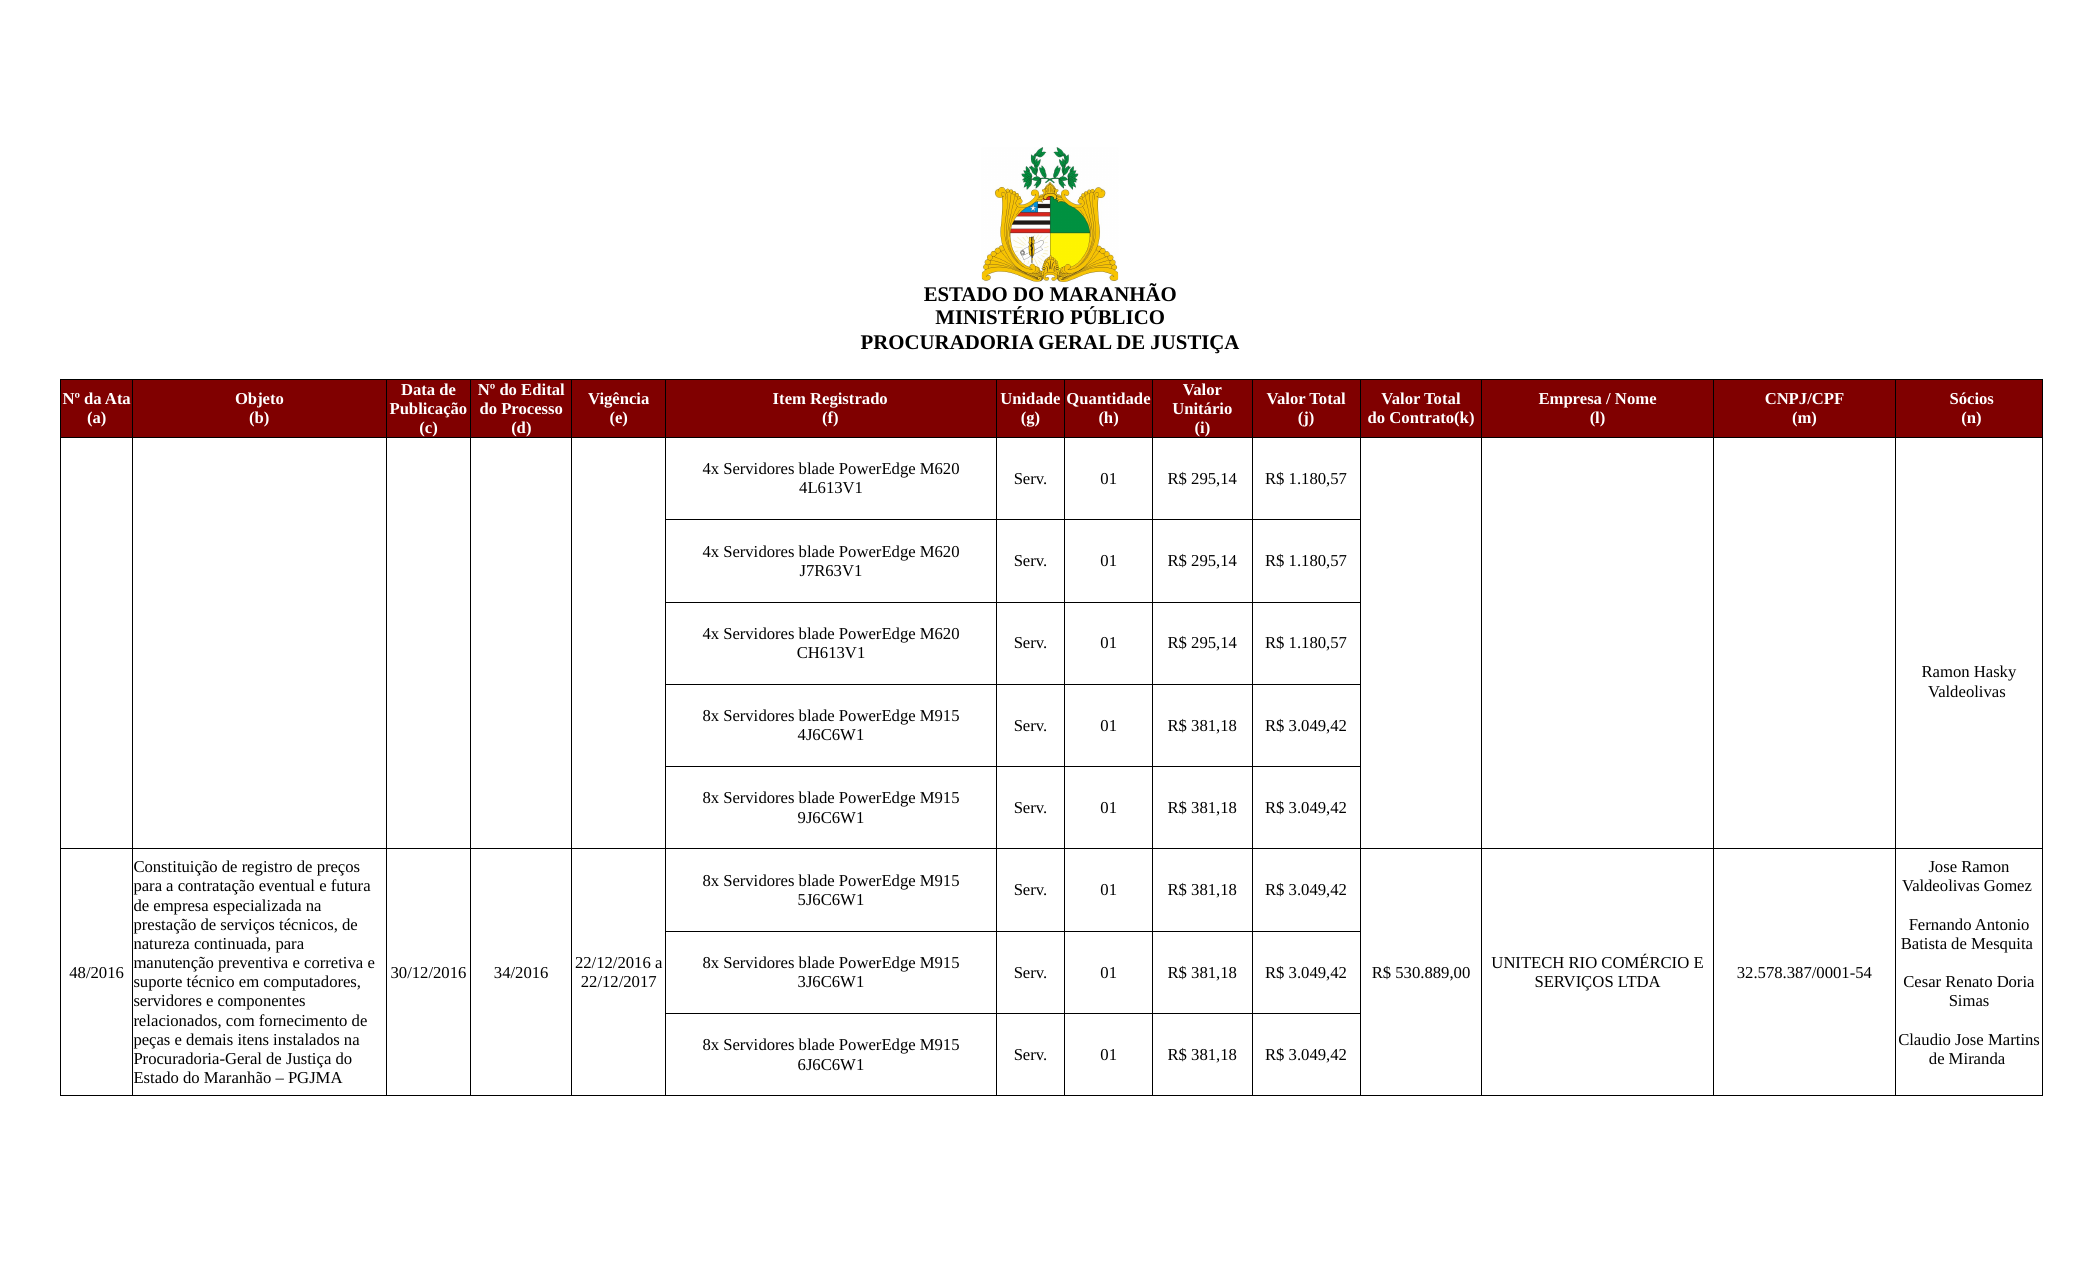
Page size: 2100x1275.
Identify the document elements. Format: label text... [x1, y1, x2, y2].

table_header Valor Unitário (i) [1153, 380, 1252, 437]
table_cell 01 [1065, 603, 1152, 684]
table_cell Serv. [997, 685, 1064, 766]
table_cell R$ 381,18 [1153, 767, 1252, 848]
table_cell 01 [1065, 1014, 1152, 1095]
table_cell R$ 3.049,42 [1253, 1014, 1360, 1095]
table_cell 01 [1065, 520, 1152, 601]
table_header Nº do Edital do Processo (d) [471, 380, 571, 437]
table_header Nº da Ata (a) [61, 380, 132, 437]
table_cell Serv. [997, 520, 1064, 601]
table_cell R$ 1.180,57 [1253, 603, 1360, 684]
table_cell 8x Servidores blade PowerEdge M915 5J6C6W1 [666, 849, 996, 931]
table_cell Serv. [997, 932, 1064, 1013]
table_cell 48/2016 [61, 849, 132, 1095]
table_cell Serv. [997, 767, 1064, 848]
table_cell 8x Servidores blade PowerEdge M915 9J6C6W1 [666, 767, 996, 848]
table_cell R$ 3.049,42 [1253, 685, 1360, 766]
table_cell Serv. [997, 438, 1064, 519]
table_cell R$ 381,18 [1153, 685, 1252, 766]
table_header Sócios (n) [1896, 380, 2042, 437]
table_cell R$ 295,14 [1153, 438, 1252, 519]
table_cell [133, 438, 386, 848]
table_header Valor Total do Contrato(k) [1361, 380, 1481, 437]
table_header Unidade (g) [997, 380, 1064, 437]
table_cell R$ 295,14 [1153, 520, 1252, 601]
table_cell 4x Servidores blade PowerEdge M620 CH613V1 [666, 603, 996, 684]
picture [981, 147, 1119, 282]
table_cell R$ 381,18 [1153, 1014, 1252, 1095]
table_cell 01 [1065, 849, 1152, 931]
table_cell [1714, 438, 1895, 848]
table_cell 01 [1065, 438, 1152, 519]
table_header Vigência (e) [572, 380, 665, 437]
table_cell Jose Ramon Valdeolivas Gomez Fernando Antonio Batista de Mesquita Cesar Renato Doria Simas Claudio Jose Martins de Miranda [1896, 849, 2042, 1095]
table_header CNPJ/CPF (m) [1714, 380, 1895, 437]
table_cell 22/12/2016 a 22/12/2017 [572, 849, 665, 1095]
table_header Item Registrado (f) [666, 380, 996, 437]
table_cell R$ 3.049,42 [1253, 849, 1360, 931]
table_cell [572, 438, 665, 848]
table_cell R$ 1.180,57 [1253, 520, 1360, 601]
table_cell Constituição de registro de preços para a contratação eventual e futura de empresa especializada na prestação de serviços técnicos, de natureza continuada, para manutenção preventiva e corretiva e suporte técnico em computadores, servidores e componentes relacionados, com fornecimento de peças e demais itens instalados na Procuradoria-Geral de Justiça do Estado do Maranhão – PGJMA [133, 849, 386, 1095]
table_cell 01 [1065, 767, 1152, 848]
table_header Objeto (b) [133, 380, 386, 437]
table_cell [1482, 438, 1713, 848]
table_cell [61, 438, 132, 848]
table_cell Serv. [997, 1014, 1064, 1095]
table_cell R$ 295,14 [1153, 603, 1252, 684]
table_cell 8x Servidores blade PowerEdge M915 6J6C6W1 [666, 1014, 996, 1095]
table_cell 4x Servidores blade PowerEdge M620 J7R63V1 [666, 520, 996, 601]
table_cell 32.578.387/0001-54 [1714, 849, 1895, 1095]
table_cell 8x Servidores blade PowerEdge M915 4J6C6W1 [666, 685, 996, 766]
table_cell 34/2016 [471, 849, 571, 1095]
table_cell R$ 1.180,57 [1253, 438, 1360, 519]
table_cell UNITECH RIO COMÉRCIO E SERVIÇOS LTDA [1482, 849, 1713, 1095]
table_cell R$ 530.889,00 [1361, 849, 1481, 1095]
table_cell Serv. [997, 849, 1064, 931]
table_header Data de Publicação (c) [387, 380, 470, 437]
table_header Valor Total (j) [1253, 380, 1360, 437]
table_cell 01 [1065, 932, 1152, 1013]
table_cell [387, 438, 470, 848]
table_cell Serv. [997, 603, 1064, 684]
table_cell R$ 3.049,42 [1253, 932, 1360, 1013]
table_cell R$ 3.049,42 [1253, 767, 1360, 848]
table_header Empresa / Nome (l) [1482, 380, 1713, 437]
table_cell 30/12/2016 [387, 849, 470, 1095]
table_header Quantidade (h) [1065, 380, 1152, 437]
table_cell R$ 381,18 [1153, 932, 1252, 1013]
table_cell R$ 381,18 [1153, 849, 1252, 931]
table_cell 01 [1065, 685, 1152, 766]
table_cell 8x Servidores blade PowerEdge M915 3J6C6W1 [666, 932, 996, 1013]
table_cell [1361, 438, 1481, 848]
table_cell [471, 438, 571, 848]
table_cell Ramon Hasky Valdeolivas [1896, 438, 2042, 848]
table_cell 4x Servidores blade PowerEdge M620 4L613V1 [666, 438, 996, 519]
